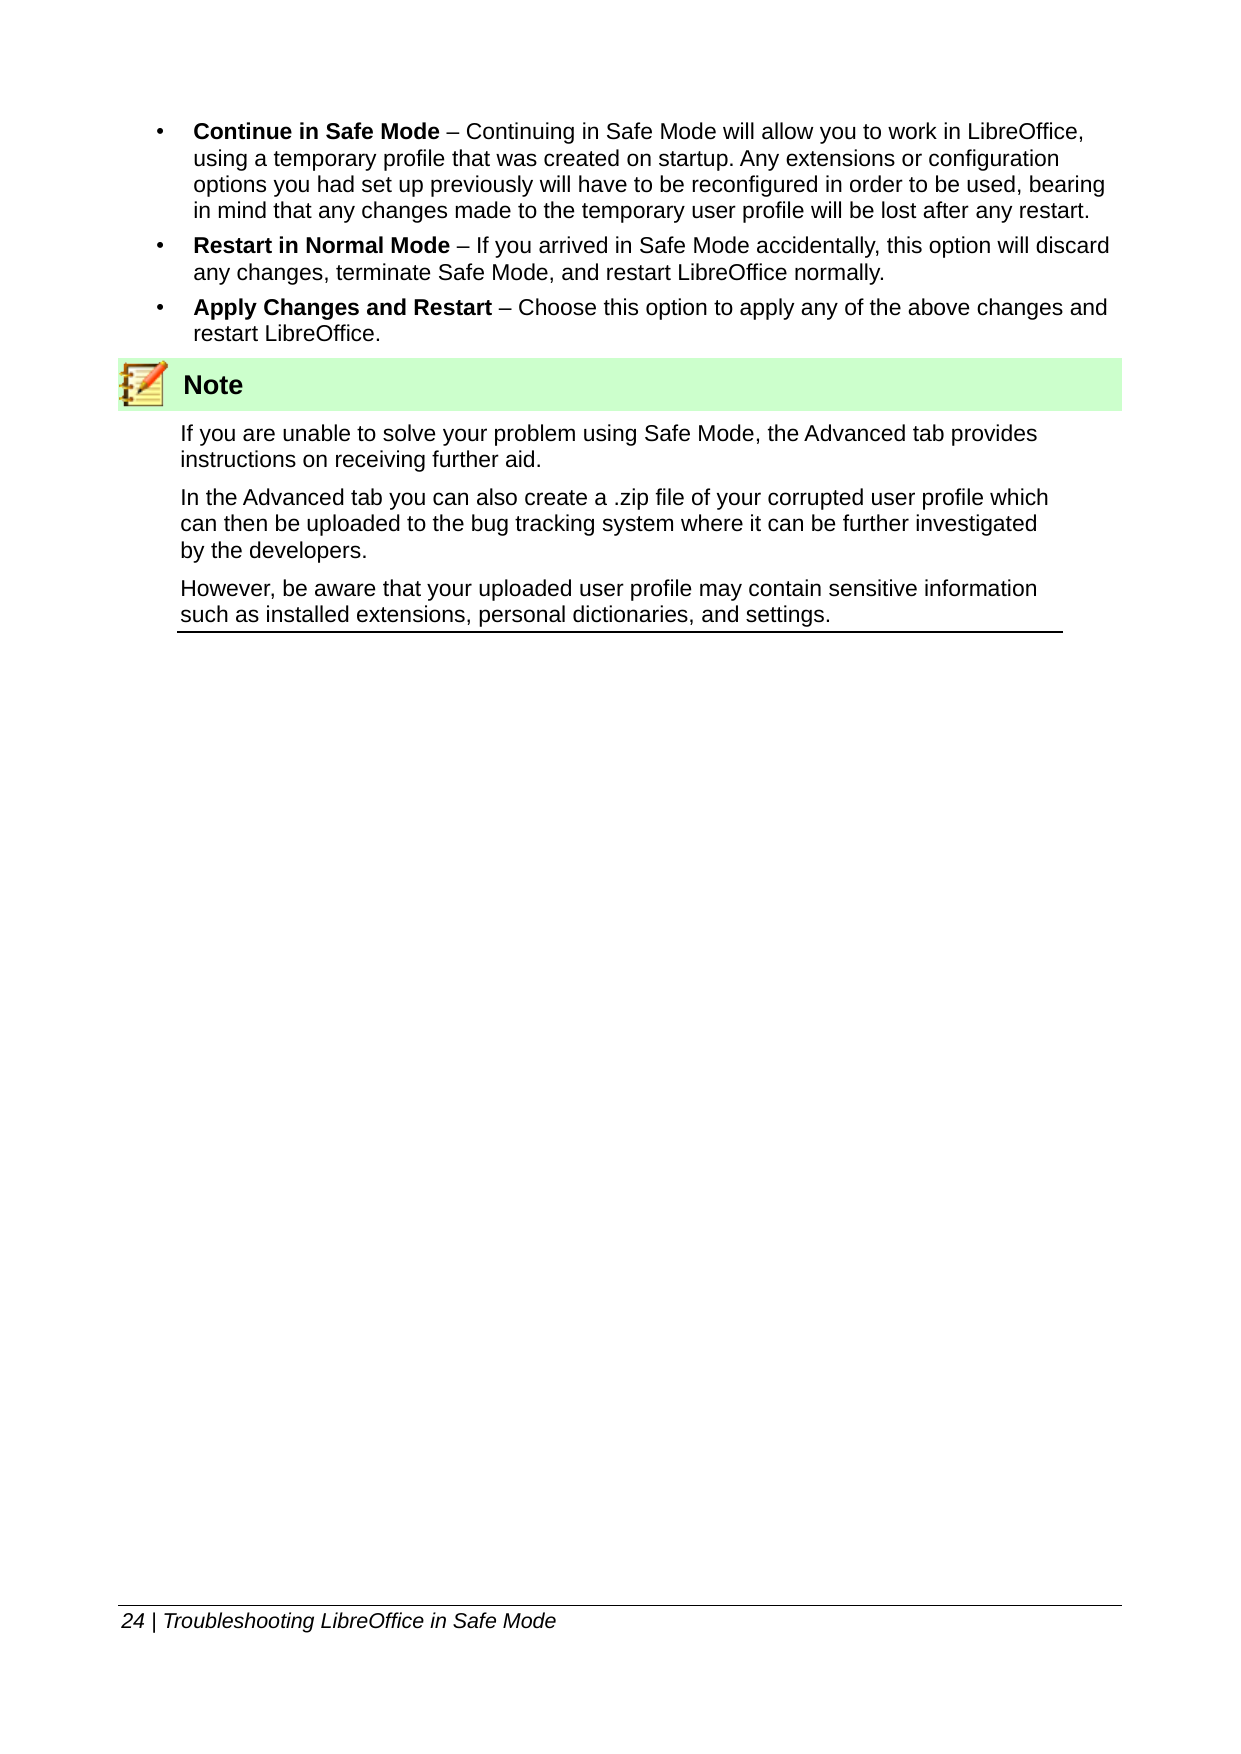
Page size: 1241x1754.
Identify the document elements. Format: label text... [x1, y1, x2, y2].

picture [119, 359, 170, 410]
text If you are unable to solve your problem using Safe Mode, the Advanced tab provides instructions on receiving further aid. [177, 416, 1063, 472]
list Continue in Safe Mode – Continuing in Safe Mode will allow you to work in LibreOffice, using a temporary profile that was created on startup. Any extensions or configuration options you had set up previously will have to be reconfigured in order to be used, bearing in mind that any changes made to the temporary user profile will be lost after any restart. [156, 118, 1122, 223]
list Apply Changes and Restart – Choose this option to apply any of the above changes and restart LibreOffice. [156, 294, 1122, 347]
text In the Advanced tab you can also create a .zip file of your corrupted user profile which can then be uploaded to the bug tracking system where it can be further investigated by the developers. [177, 481, 1063, 563]
text However, be aware that your uploaded user profile may contain sensitive information such as installed extensions, personal dictionaries, and settings. [177, 572, 1063, 631]
subtitle Note [118, 358, 1122, 411]
list Restart in Normal Mode – If you arrived in Safe Mode accidentally, this option will discard any changes, terminate Safe Mode, and restart LibreOffice normally. [156, 232, 1122, 285]
